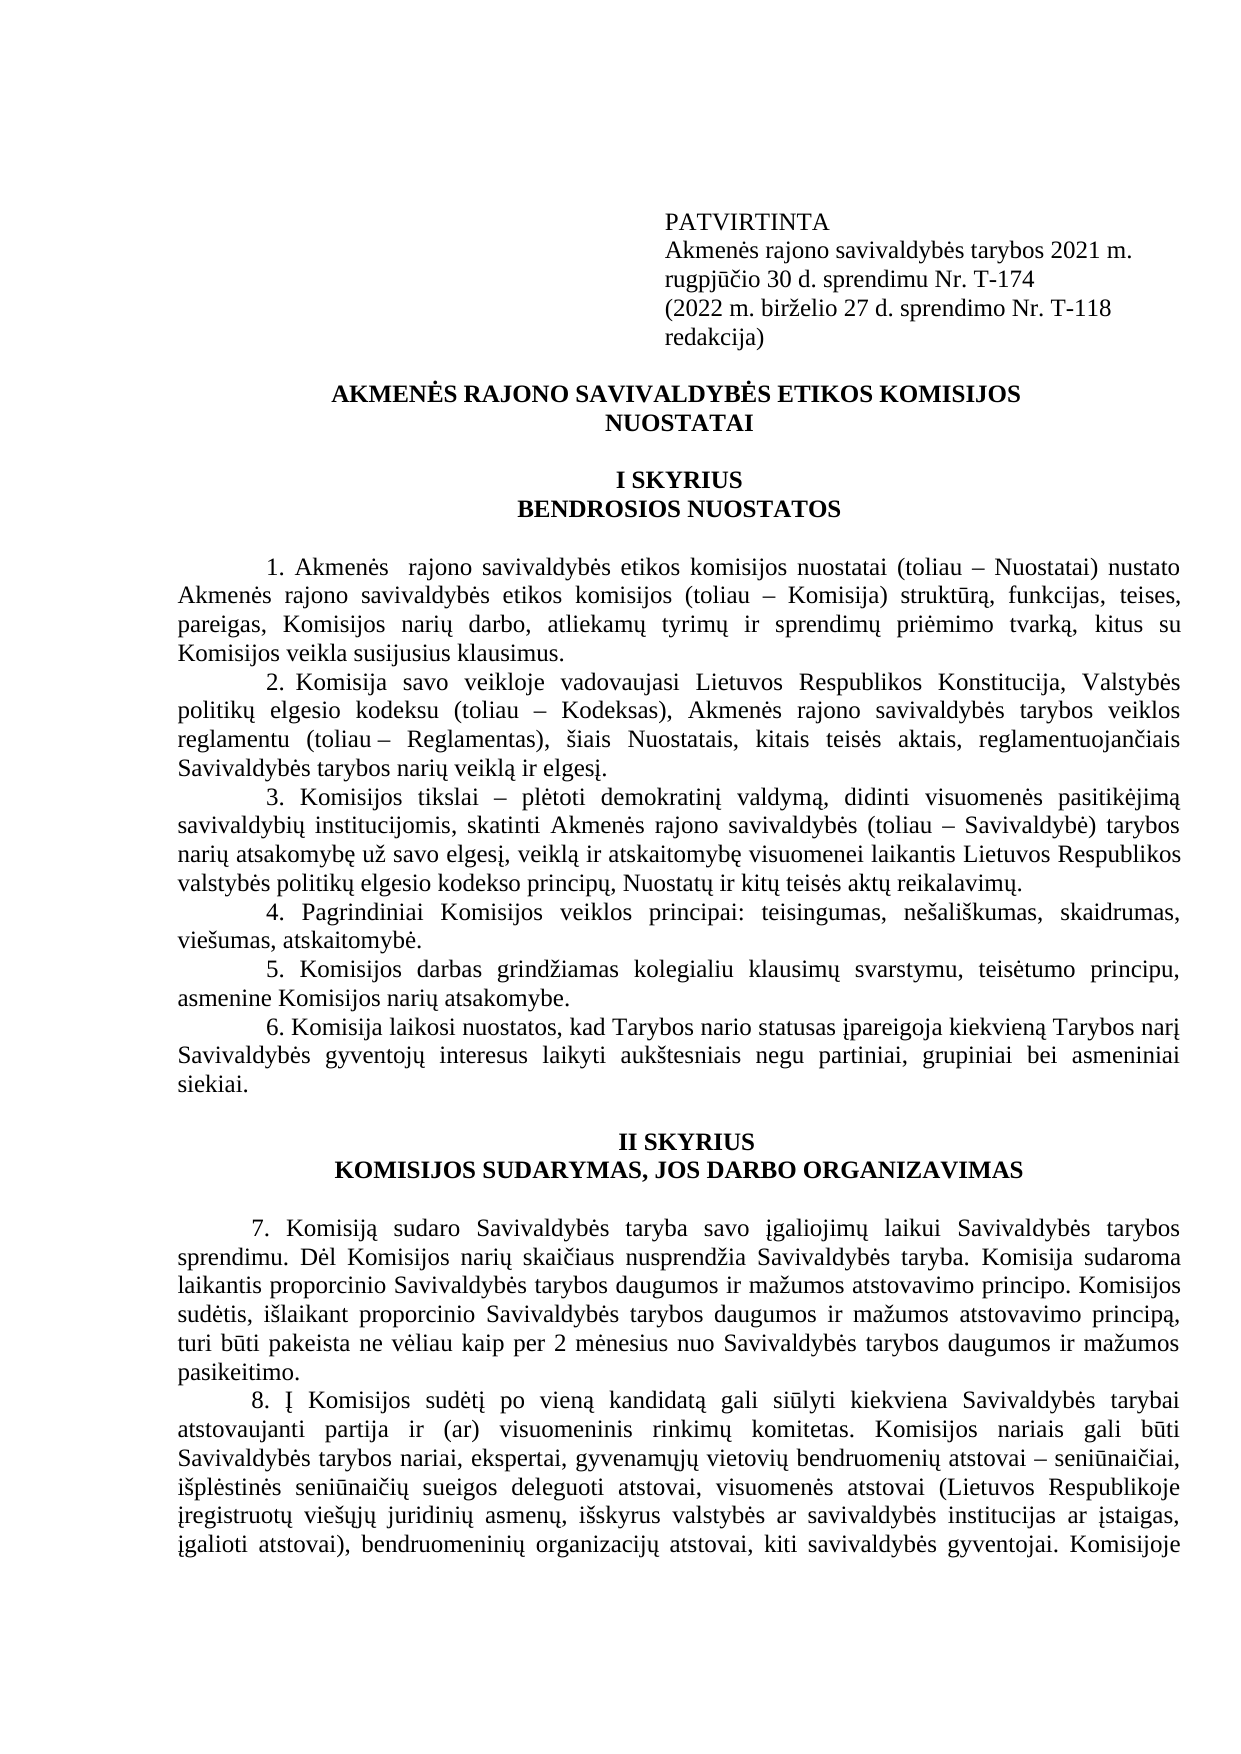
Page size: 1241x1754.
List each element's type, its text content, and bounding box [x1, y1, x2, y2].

text 4. Pagrindiniai Komisijos veiklos principai: teisingumas, nešališkumas, skaidrumas, viešumas, atskaitomybė. [177, 897, 1181, 954]
text 7. Komisiją sudaro Savivaldybės taryba savo įgaliojimų laikui Savivaldybės tarybos sprendimu. Dėl Komisijos narių skaičiaus nusprendžia Savivaldybės taryba. Komisija sudaroma laikantis proporcinio Savivaldybės tarybos daugumos ir mažumos atstovavimo principo. Komisijos sudėtis, išlaikant proporcinio Savivaldybės tarybos daugumos ir mažumos atstovavimo principą, turi būti pakeista ne vėliau kaip per 2 mėnesius nuo Savivaldybės tarybos daugumos ir mažumos pasikeitimo. [177, 1213, 1181, 1385]
text AKMENĖS RAJONO SAVIVALDYBĖS ETIKOS KOMISIJOS [177, 379, 1181, 408]
text NUOSTATAI [177, 408, 1181, 437]
text rugpjūčio 30 d. sprendimu Nr. T-174 [664, 264, 1181, 293]
text II SKYRIUS [177, 1127, 1181, 1155]
text 1. Akmenės rajono savivaldybės etikos komisijos nuostatai (toliau – Nuostatai) nustato Akmenės rajono savivaldybės etikos komisijos (toliau – Komisija) struktūrą, funkcijas, teises, pareigas, Komisijos narių darbo, atliekamų tyrimų ir sprendimų priėmimo tvarką, kitus su Komisijos veikla susijusius klausimus. [177, 552, 1181, 667]
text 6. Komisija laikosi nuostatos, kad Tarybos nario statusas įpareigoja kiekvieną Tarybos narį Savivaldybės gyventojų interesus laikyti aukštesniais negu partiniai, grupiniai bei asmeniniai siekiai. [177, 1012, 1181, 1098]
text 5. Komisijos darbas grindžiamas kolegialiu klausimų svarstymu, teisėtumo principu, asmenine Komisijos narių atsakomybe. [177, 954, 1181, 1012]
text Akmenės rajono savivaldybės tarybos 2021 m. [664, 235, 1181, 264]
text redakcija) [664, 322, 1181, 350]
subtitle I SKYRIUS [177, 465, 1181, 494]
text 3. Komisijos tikslai – plėtoti demokratinį valdymą, didinti visuomenės pasitikėjimą savivaldybių institucijomis, skatinti Akmenės rajono savivaldybės (toliau – Savivaldybė) tarybos narių atsakomybę už savo elgesį, veiklą ir atskaitomybę visuomenei laikantis Lietuvos Respublikos valstybės politikų elgesio kodekso principų, Nuostatų ir kitų teisės aktų reikalavimų. [177, 782, 1181, 897]
subtitle BENDROSIOS NUOSTATOS [177, 494, 1181, 523]
text 2. Komisija savo veikloje vadovaujasi Lietuvos Respublikos Konstitucija, Valstybės politikų elgesio kodeksu (toliau – Kodeksas), Akmenės rajono savivaldybės tarybos veiklos reglamentu (toliau – Reglamentas), šiais Nuostatais, kitais teisės aktais, reglamentuojančiais Savivaldybės tarybos narių veiklą ir elgesį. [177, 667, 1181, 782]
text KOMISIJOS SUDARYMAS, JOS DARBO ORGANIZAVIMAS [177, 1155, 1181, 1184]
text (2022 m. birželio 27 d. sprendimo Nr. T-118 [664, 293, 1181, 322]
text PATVIRTINTA [177, 207, 1181, 235]
text 8. Į Komisijos sudėtį po vieną kandidatą gali siūlyti kiekviena Savivaldybės tarybai atstovaujanti partija ir (ar) visuomeninis rinkimų komitetas. Komisijos nariais gali būti Savivaldybės tarybos nariai, ekspertai, gyvenamųjų vietovių bendruomenių atstovai – seniūnaičiai, išplėstinės seniūnaičių sueigos deleguoti atstovai, visuomenės atstovai (Lietuvos Respublikoje įregistruotų viešųjų juridinių asmenų, išskyrus valstybės ar savivaldybės institucijas ar įstaigas, įgalioti atstovai), bendruomeninių organizacijų atstovai, kiti savivaldybės gyventojai. Komisijoje [177, 1385, 1181, 1558]
